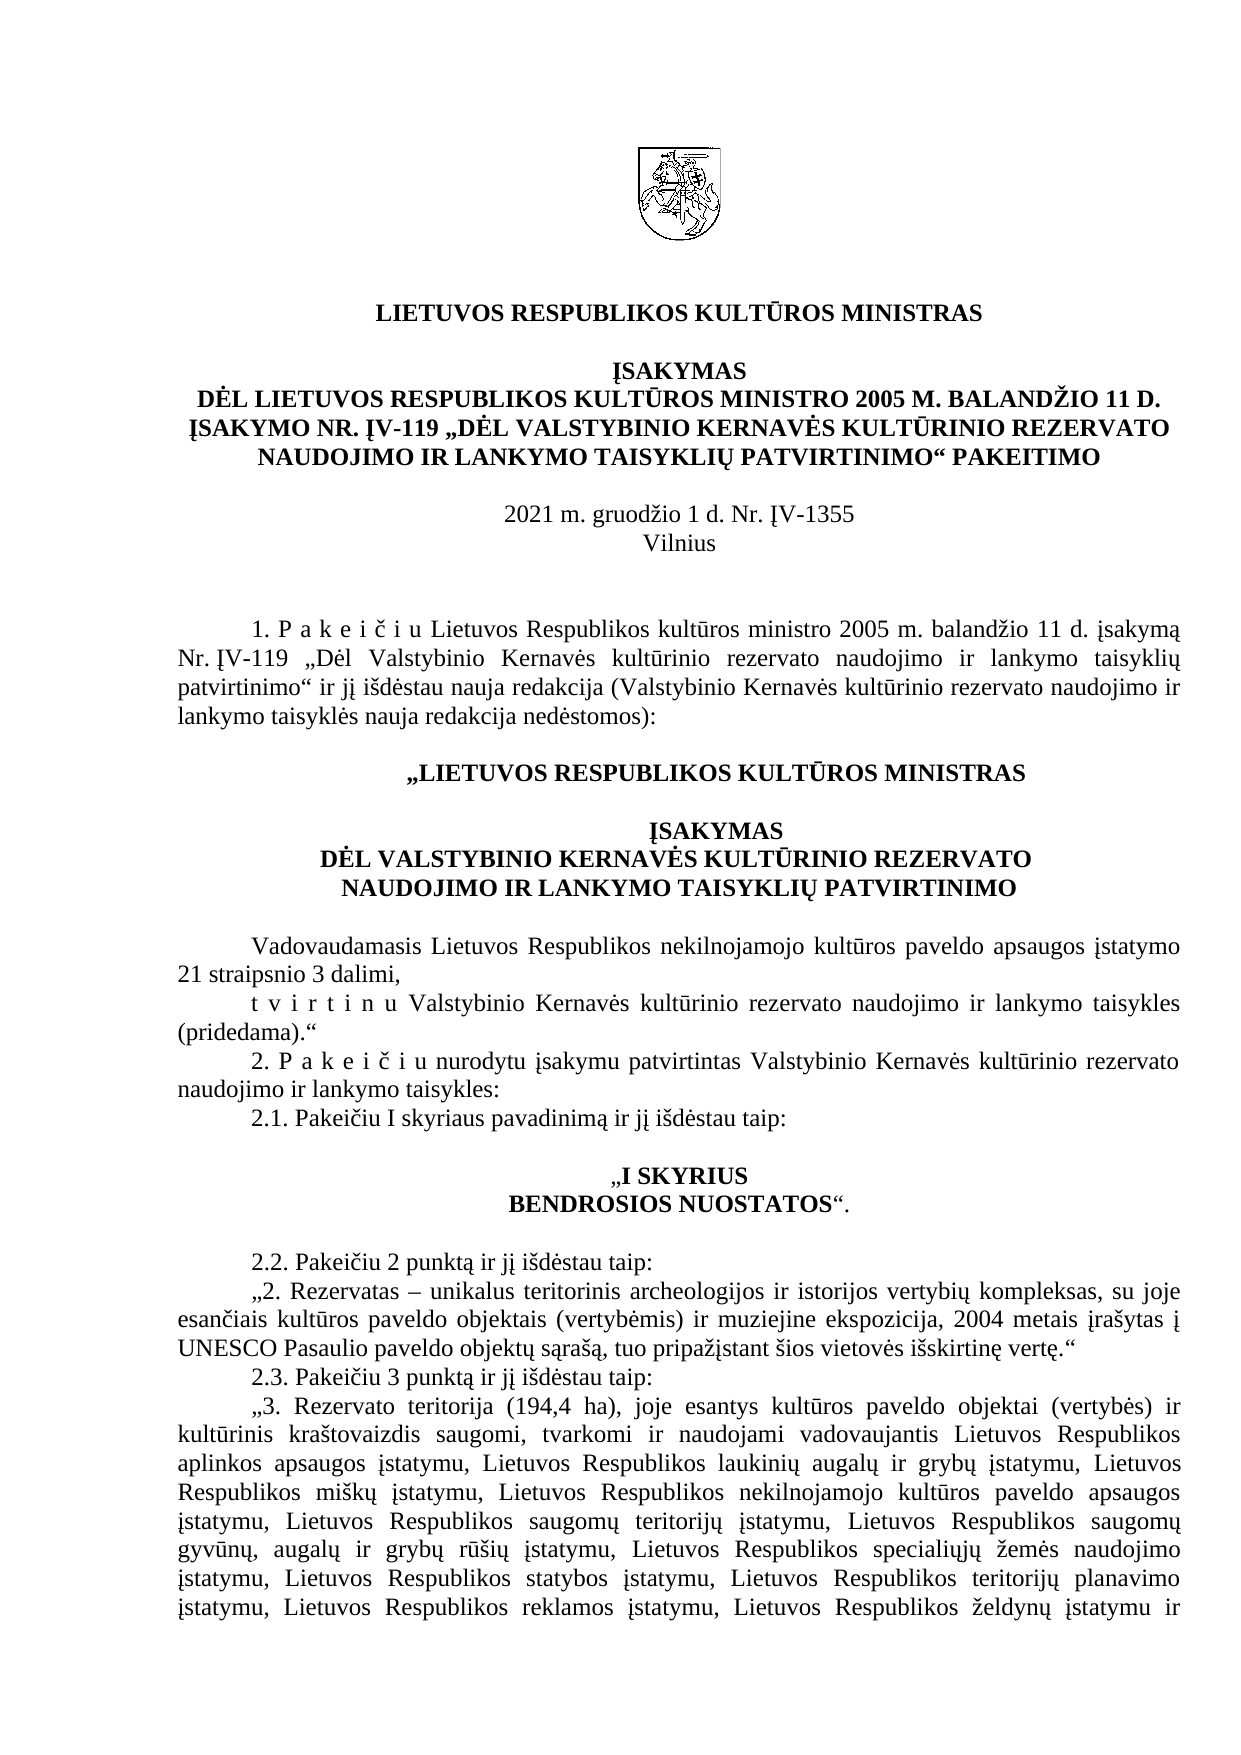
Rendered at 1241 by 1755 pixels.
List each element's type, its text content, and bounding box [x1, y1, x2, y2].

text 2. P a k e i č i u nurodytu įsakymu patvirtintas Valstybinio Kernavės kultūrinio rezervato naudojimo ir lankymo taisykles: [177, 1046, 1181, 1103]
text „LIETUVOS RESPUBLIKOS KULTŪROS MINISTRAS [177, 758, 1181, 787]
text 2.1. Pakeičiu I skyriaus pavadinimą ir jį išdėstau taip: [177, 1103, 1181, 1132]
text „3. Rezervato teritorija (194,4 ha), joje esantys kultūros paveldo objektai (vertybės) ir kultūrinis kraštovaizdis saugomi, tvarkomi ir naudojami vadovaujantis Lietuvos Respublikos aplinkos apsaugos įstatymu, Lietuvos Respublikos laukinių augalų ir grybų įstatymu, Lietuvos Respublikos miškų įstatymu, Lietuvos Respublikos nekilnojamojo kultūros paveldo apsaugos įstatymu, Lietuvos Respublikos saugomų teritorijų įstatymu, Lietuvos Respublikos saugomų gyvūnų, augalų ir grybų rūšių įstatymu, Lietuvos Respublikos specialiųjų žemės naudojimo įstatymu, Lietuvos Respublikos statybos įstatymu, Lietuvos Respublikos teritorijų planavimo įstatymu, Lietuvos Respublikos reklamos įstatymu, Lietuvos Respublikos želdynų įstatymu ir [177, 1391, 1181, 1621]
text DĖL VALSTYBINIO KERNAVĖS KULTŪRINIO REZERVATO [177, 844, 1181, 873]
text Vilnius [177, 528, 1181, 557]
text 2.3. Pakeičiu 3 punktą ir jį išdėstau taip: [177, 1362, 1181, 1391]
text t v i r t i n u Valstybinio Kernavės kultūrinio rezervato naudojimo ir lankymo taisykles (pridedama).“ [177, 988, 1181, 1046]
text 2.2. Pakeičiu 2 punktą ir jį išdėstau taip: [177, 1247, 1181, 1276]
text „I SKYRIUS [177, 1161, 1181, 1189]
text LIETUVOS RESPUBLIKOS KULTŪROS MINISTRAS [177, 298, 1181, 327]
text DĖL LIETUVOS RESPUBLIKOS KULTŪROS MINISTRO 2005 M. BALANDŽIO 11 D. ĮSAKYMO NR. ĮV-119 „DĖL VALSTYBINIO KERNAVĖS KULTŪRINIO REZERVATO NAUDOJIMO IR LANKYMO TAISYKLIŲ PATVIRTINIMO“ PAKEITIMO [177, 384, 1181, 471]
text 1. P a k e i č i u Lietuvos Respublikos kultūros ministro 2005 m. balandžio 11 d. įsakymą Nr. ĮV-119 „Dėl Valstybinio Kernavės kultūrinio rezervato naudojimo ir lankymo taisyklių patvirtinimo“ ir jį išdėstau nauja redakcija (Valstybinio Kernavės kultūrinio rezervato naudojimo ir lankymo taisyklės nauja redakcija nedėstomos): [177, 614, 1181, 729]
text ĮSAKYMAS [177, 816, 1181, 844]
text ĮSAKYMAS [177, 356, 1181, 384]
text 2021 m. gruodžio 1 d. Nr. ĮV-1355 [177, 499, 1181, 528]
text BENDROSIOS NUOSTATOS“. [177, 1189, 1181, 1218]
text Vadovaudamasis Lietuvos Respublikos nekilnojamojo kultūros paveldo apsaugos įstatymo 21 straipsnio 3 dalimi, [177, 931, 1181, 988]
text NAUDOJIMO IR LANKYMO TAISYKLIŲ PATVIRTINIMO [177, 873, 1181, 902]
text „2. Rezervatas – unikalus teritorinis archeologijos ir istorijos vertybių kompleksas, su joje esančiais kultūros paveldo objektais (vertybėmis) ir muziejine ekspozicija, 2004 metais įrašytas į UNESCO Pasaulio paveldo objektų sąrašą, tuo pripažįstant šios vietovės išskirtinę vertę.“ [177, 1276, 1181, 1362]
